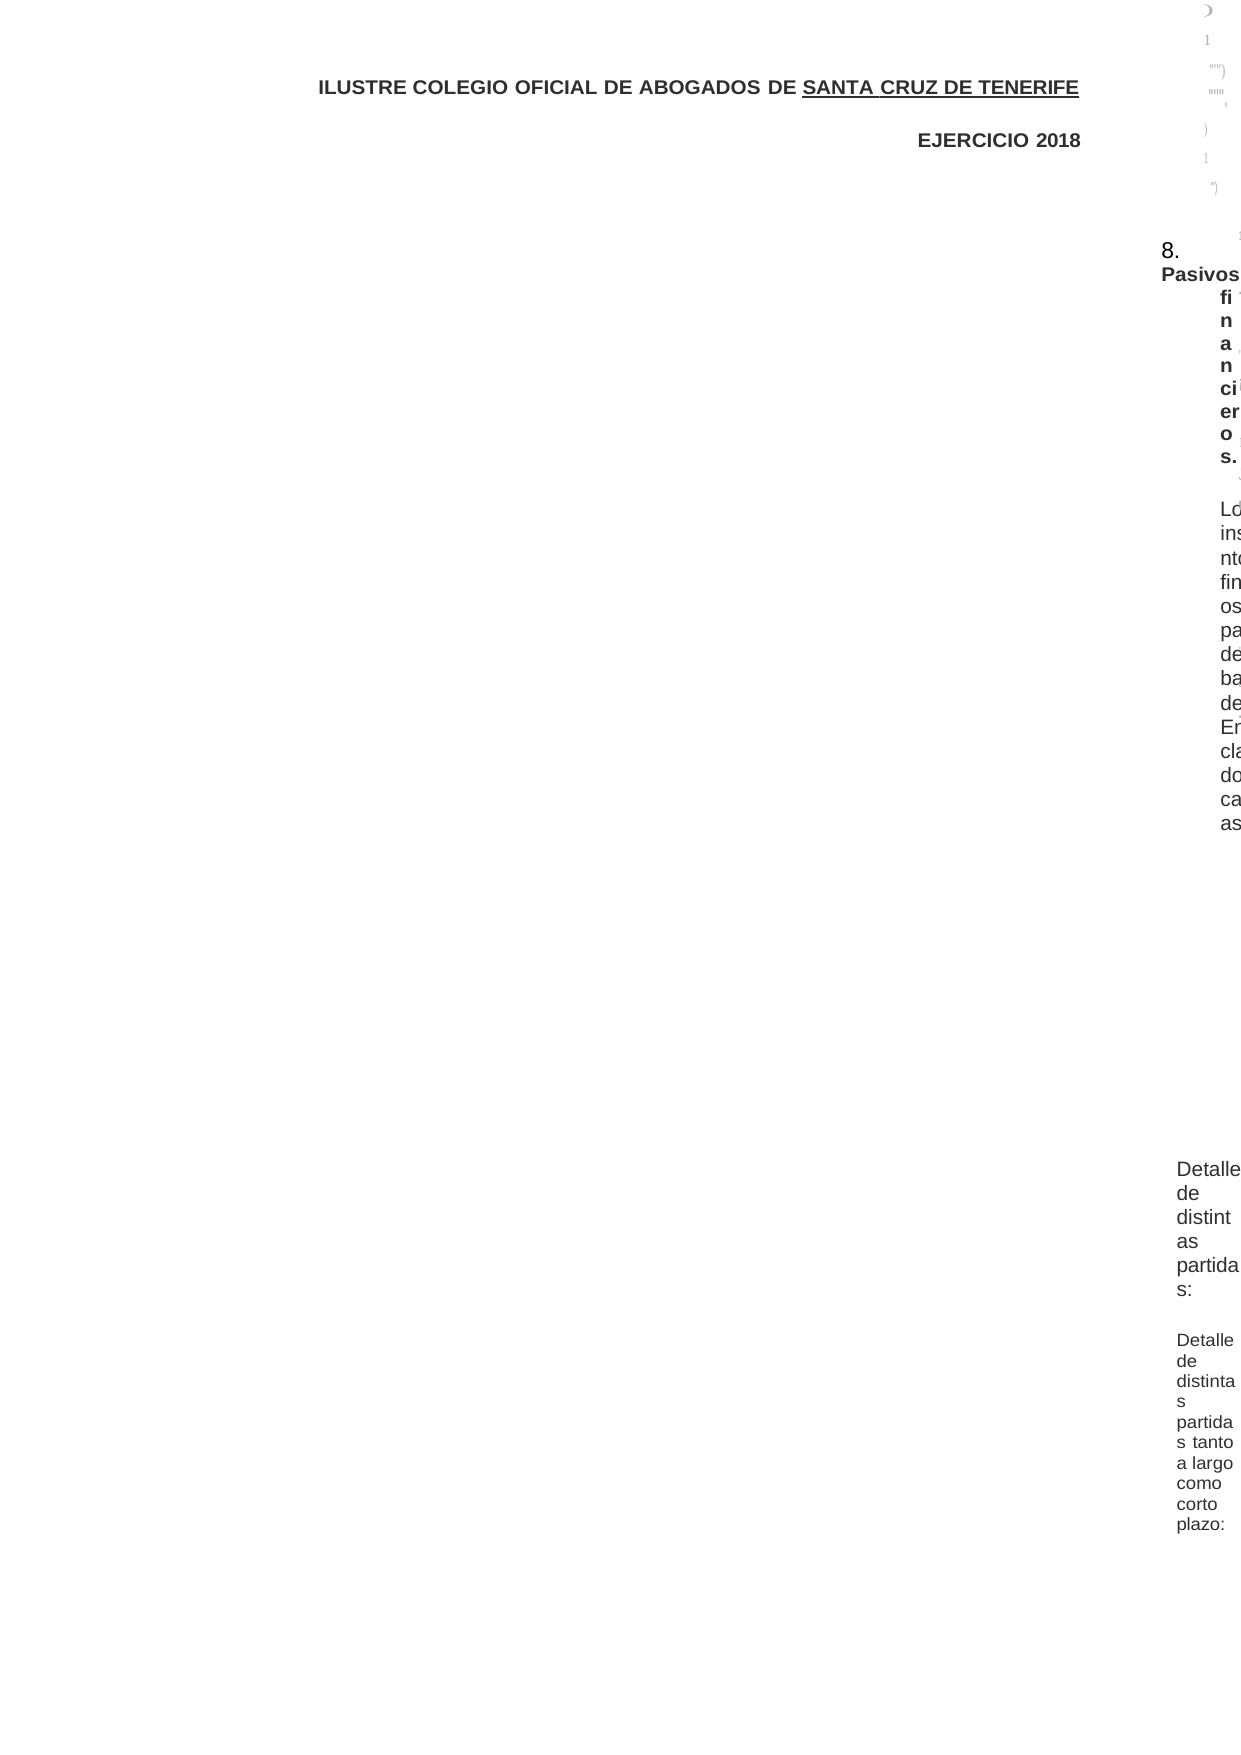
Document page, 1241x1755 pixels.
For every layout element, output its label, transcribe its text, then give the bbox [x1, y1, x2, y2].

text '") [1085, 178, 1218, 195]
text Detalle de las distintas partidas: [1176, 1157, 1195, 1300]
text ) [1203, 2, 1241, 18]
text EJERCICIO 2018 [0, 129, 1081, 152]
text 1 [1203, 31, 1241, 48]
list Pasivos financieros. [1220, 295, 1224, 468]
text Detalle de las distintas partidas tanto a largo como a corto plazo: [1176, 1330, 1195, 1534]
text ) 1 [1203, 120, 1209, 167]
text '""', [1208, 84, 1241, 110]
text '"") [1209, 59, 1241, 80]
text ILUSTRE COLEGIO OFICIAL DE ABOGADOS DE SANTA CRUZ DE TENERIFE [0, 76, 1079, 98]
